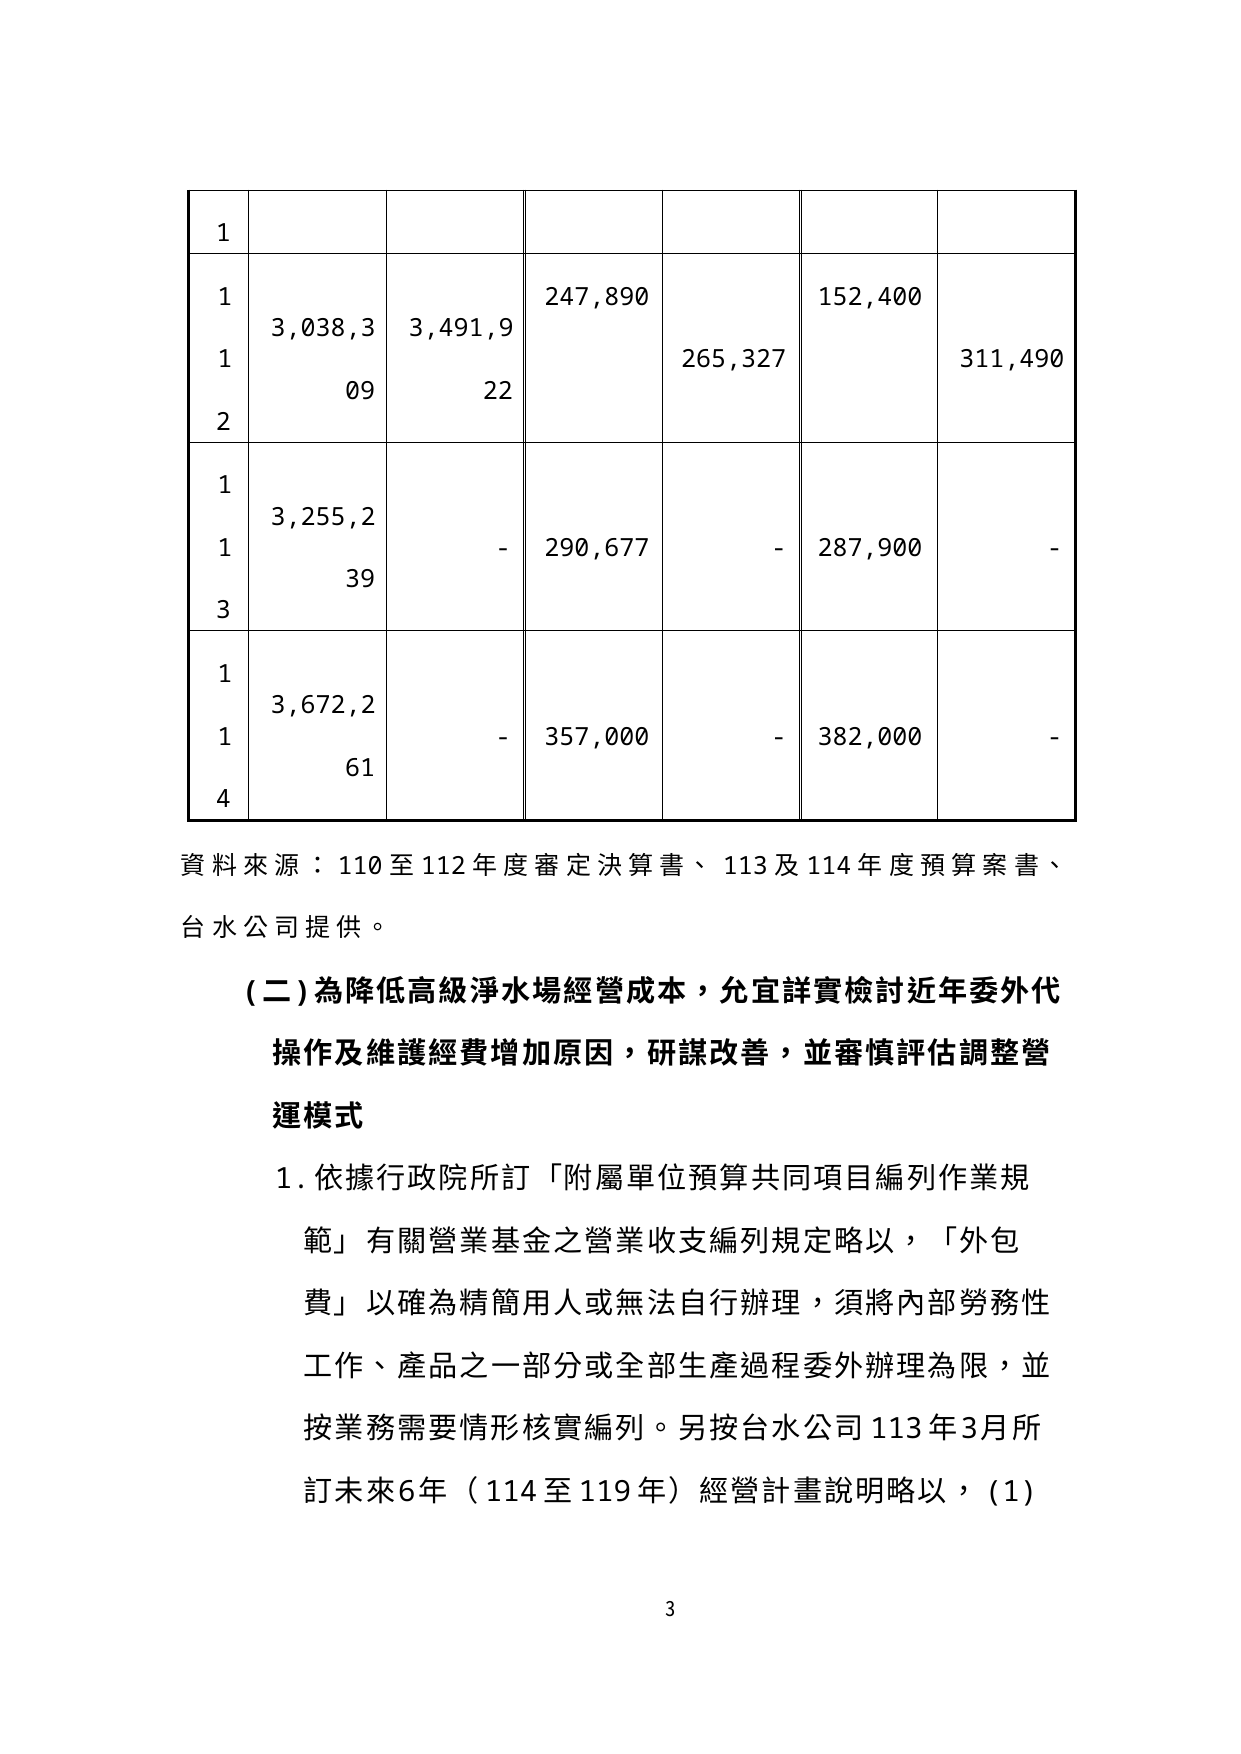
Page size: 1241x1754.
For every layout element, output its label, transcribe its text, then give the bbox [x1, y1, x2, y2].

text 1.依據行政院所訂「附屬單位預算共同項目編列作業規範」有關營業基金之營業收支編列規定略以，「外包費」以確為精簡用人或無法自行辦理，須將內部勞務性工作、產品之一部分或全部生產過程委外辦理為限，並按業務需要情形核實編列。另按台水公司113年3月所訂未來6年（114至119年）經營計畫說明略以，(1)「財務穩健-降低成本」中，將外包費納入「降低營運成本計畫」推動措施，訂定「節約淨水藥品費、動力費、高級淨水處理外包費、清水原料費用作業要點」合理抑減外包費支出；(2)「組織優化-強化人力配置與傳承」預計於114至115年度辦理「高級淨水處理及海淡處理管理人員培訓計畫」，期儲備達到熟練高級淨水處理等操作及維護管理之專業管理人才。 [266, 1134, 1063, 1509]
table_cell 1 [190, 191, 248, 253]
table_cell [387, 191, 523, 253]
table_cell - [938, 443, 1074, 630]
table_cell [526, 191, 662, 253]
table_cell 3,255,239 [249, 443, 386, 630]
table_cell 247,890 [526, 254, 662, 442]
table_cell 3,672,261 [249, 631, 386, 819]
table_cell [249, 191, 386, 253]
table_cell 113 [190, 443, 248, 630]
table_cell [663, 191, 799, 253]
table_cell 112 [190, 254, 248, 442]
table_cell 152,400 [802, 254, 937, 442]
table_cell 114 [190, 631, 248, 819]
table_cell 3,491,922 [387, 254, 523, 442]
text (二)為降低高級淨水場經營成本，允宜詳實檢討近年委外代操作及維護經費增加原因，研謀改善，並審慎評估調整營運模式 [236, 947, 1063, 1134]
table_cell 357,000 [526, 631, 662, 819]
table_cell - [663, 443, 799, 630]
table_cell - [663, 631, 799, 819]
table_cell - [387, 443, 523, 630]
table_cell - [938, 631, 1074, 819]
table_cell - [387, 631, 523, 819]
table_cell [938, 191, 1074, 253]
table_cell 287,900 [802, 443, 937, 630]
table_cell [802, 191, 937, 253]
table_cell 311,490 [938, 254, 1074, 442]
table_cell 3,038,309 [249, 254, 386, 442]
text 資料來源：110至112年度審定決算書、113及114年度預算案書、台水公司提供。 [177, 822, 1063, 947]
table_cell 382,000 [802, 631, 937, 819]
table_cell 265,327 [663, 254, 799, 442]
table_cell 290,677 [526, 443, 662, 630]
